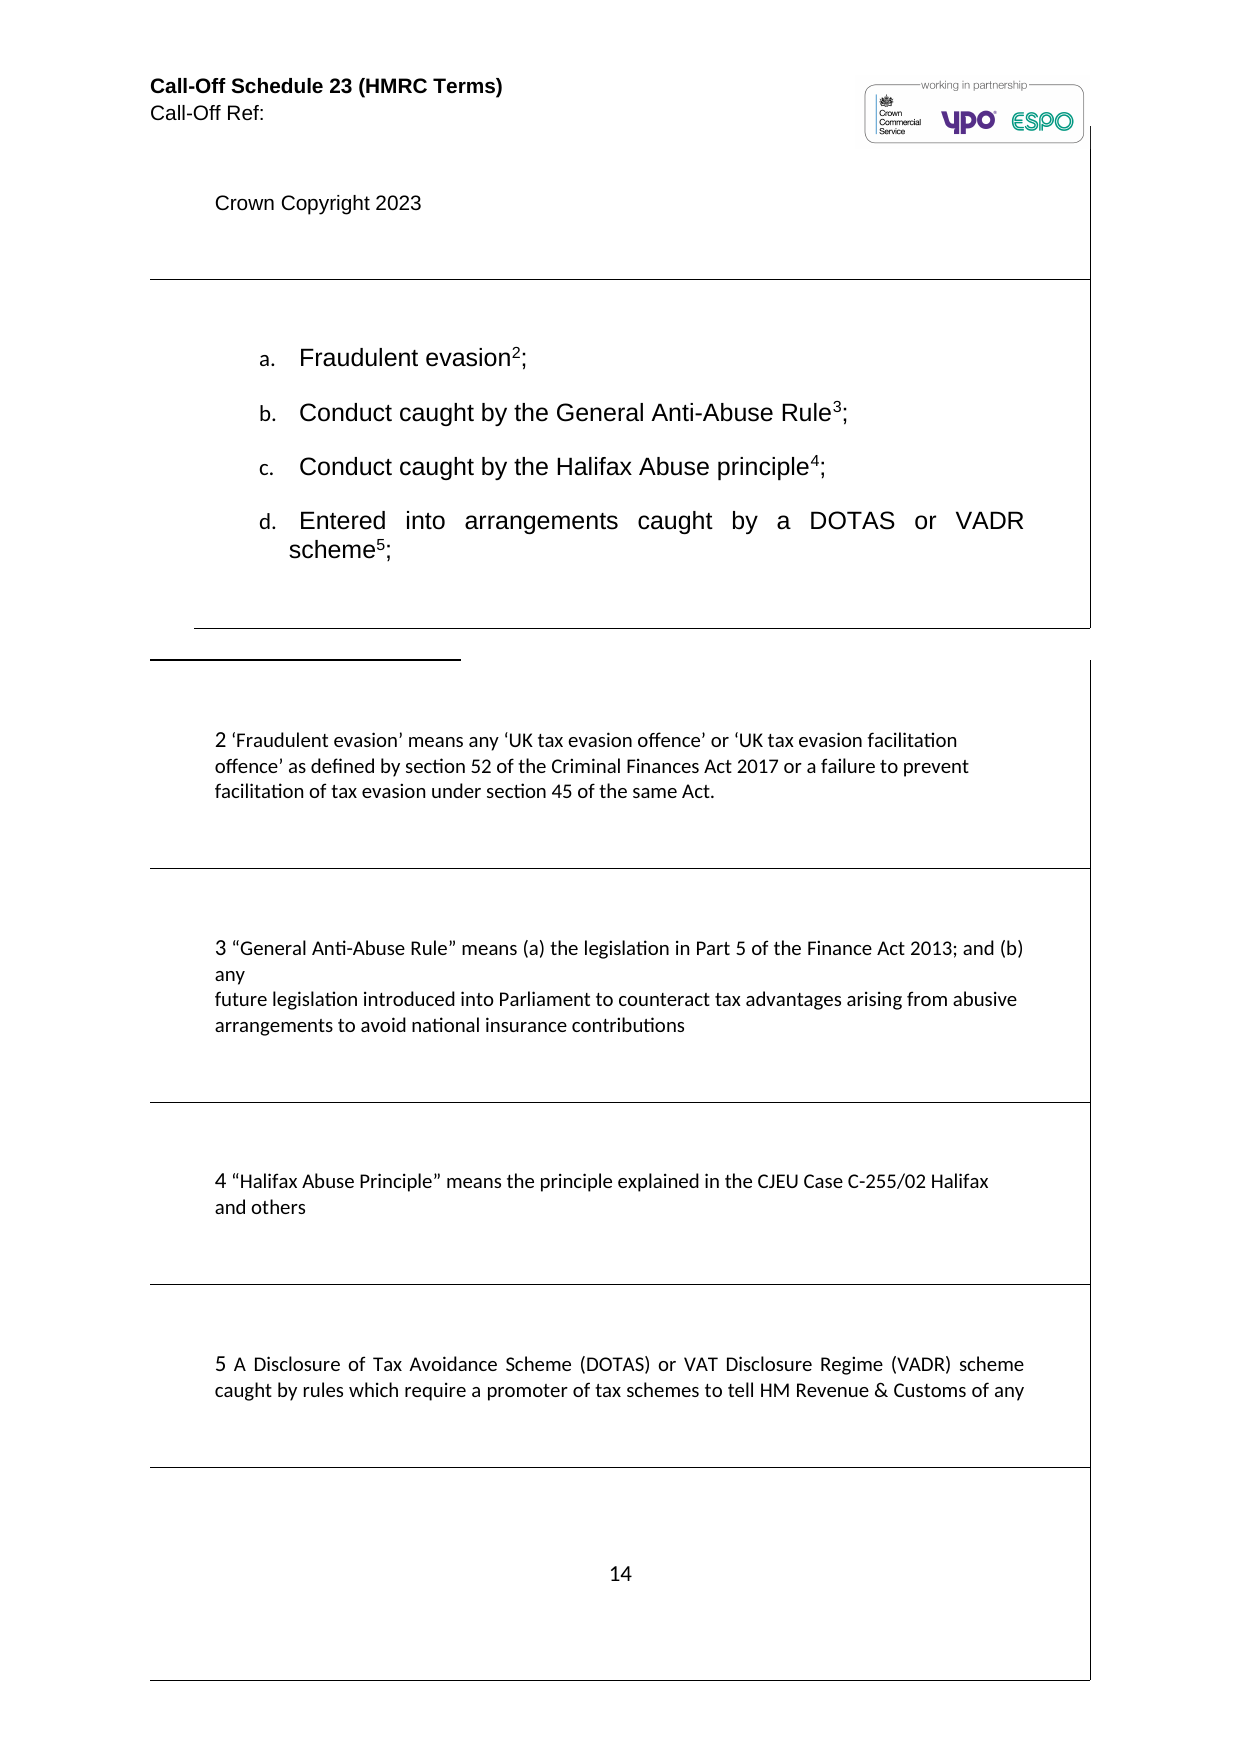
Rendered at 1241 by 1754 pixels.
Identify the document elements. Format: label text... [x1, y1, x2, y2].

list future legislation introduced into Parliament to counteract tax advantages arising from abusive [150, 986, 1090, 1012]
list Conduct caught by the General Anti-Abuse Rule; [194, 333, 1090, 387]
list “General Anti-Abuse Rule” means (a) the legislation in Part 5 of the Finance Act 2013; and (b) any [150, 868, 1090, 986]
list “Halifax Abuse Principle” means the principle explained in the CJEU Case C-255/02 Halifax and others [150, 1102, 1090, 1284]
list Conduct caught by the Halifax Abuse principle; [194, 387, 1090, 441]
list Fraudulent evasion; [194, 279, 1090, 333]
list Entered into arrangements caught by a DOTAS or VADR scheme; [194, 441, 1090, 628]
list ‘Fraudulent evasion’ means any ‘UK tax evasion offence’ or ‘UK tax evasion facilitation offence’ as defined by section 52 of the Criminal Finances Act 2017 or a failure to prevent facilitation of tax evasion under section 45 of the same Act. [150, 660, 1090, 868]
list arrangements to avoid national insurance contributions [150, 1012, 1090, 1102]
list A Disclosure of Tax Avoidance Scheme (DOTAS) or VAT Disclosure Regime (VADR) scheme caught by rules which require a promoter of tax schemes to tell HM Revenue & Customs of any [150, 1284, 1090, 1467]
